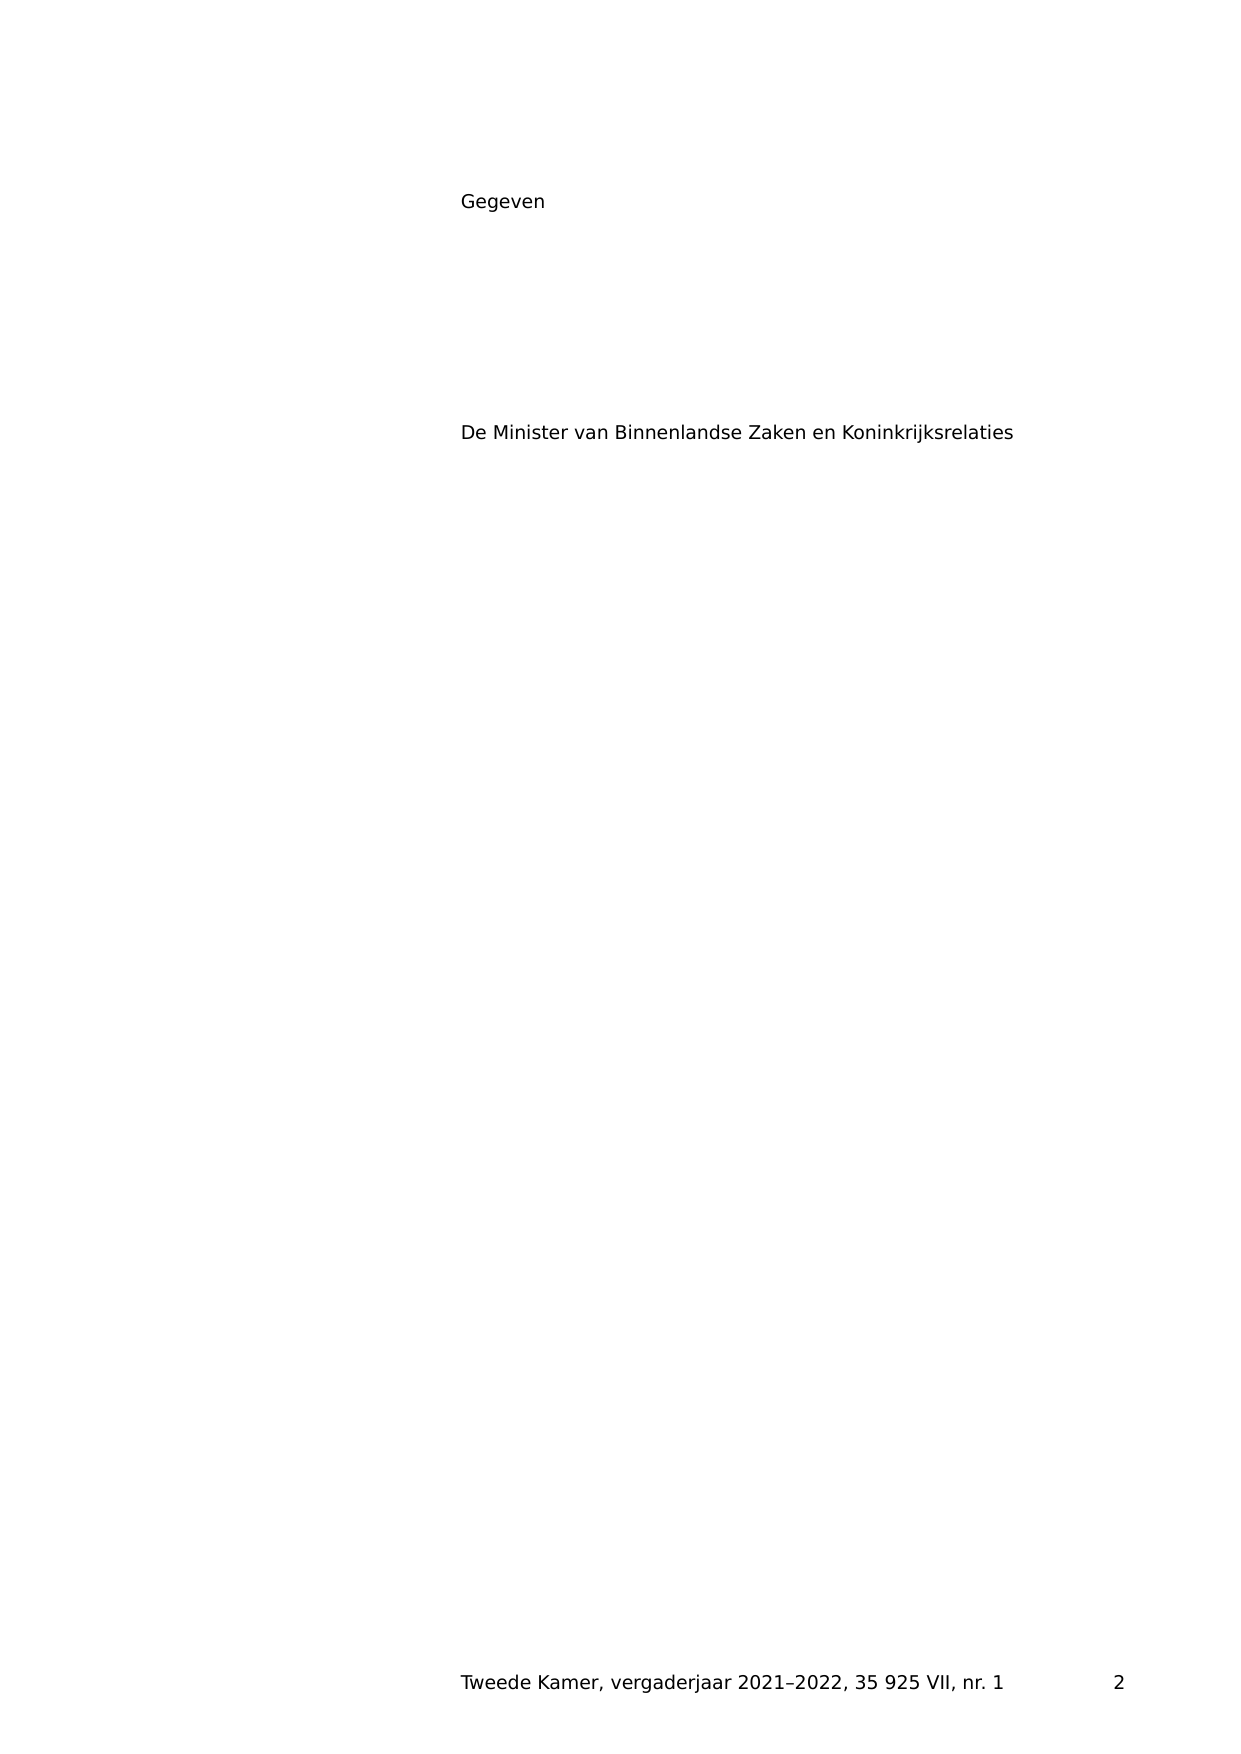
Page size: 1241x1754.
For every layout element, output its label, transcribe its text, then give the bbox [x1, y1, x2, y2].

text Gegeven [461, 191, 1125, 213]
text De Minister van Binnenlandse Zaken en Koninkrijksrelaties [461, 422, 1125, 444]
